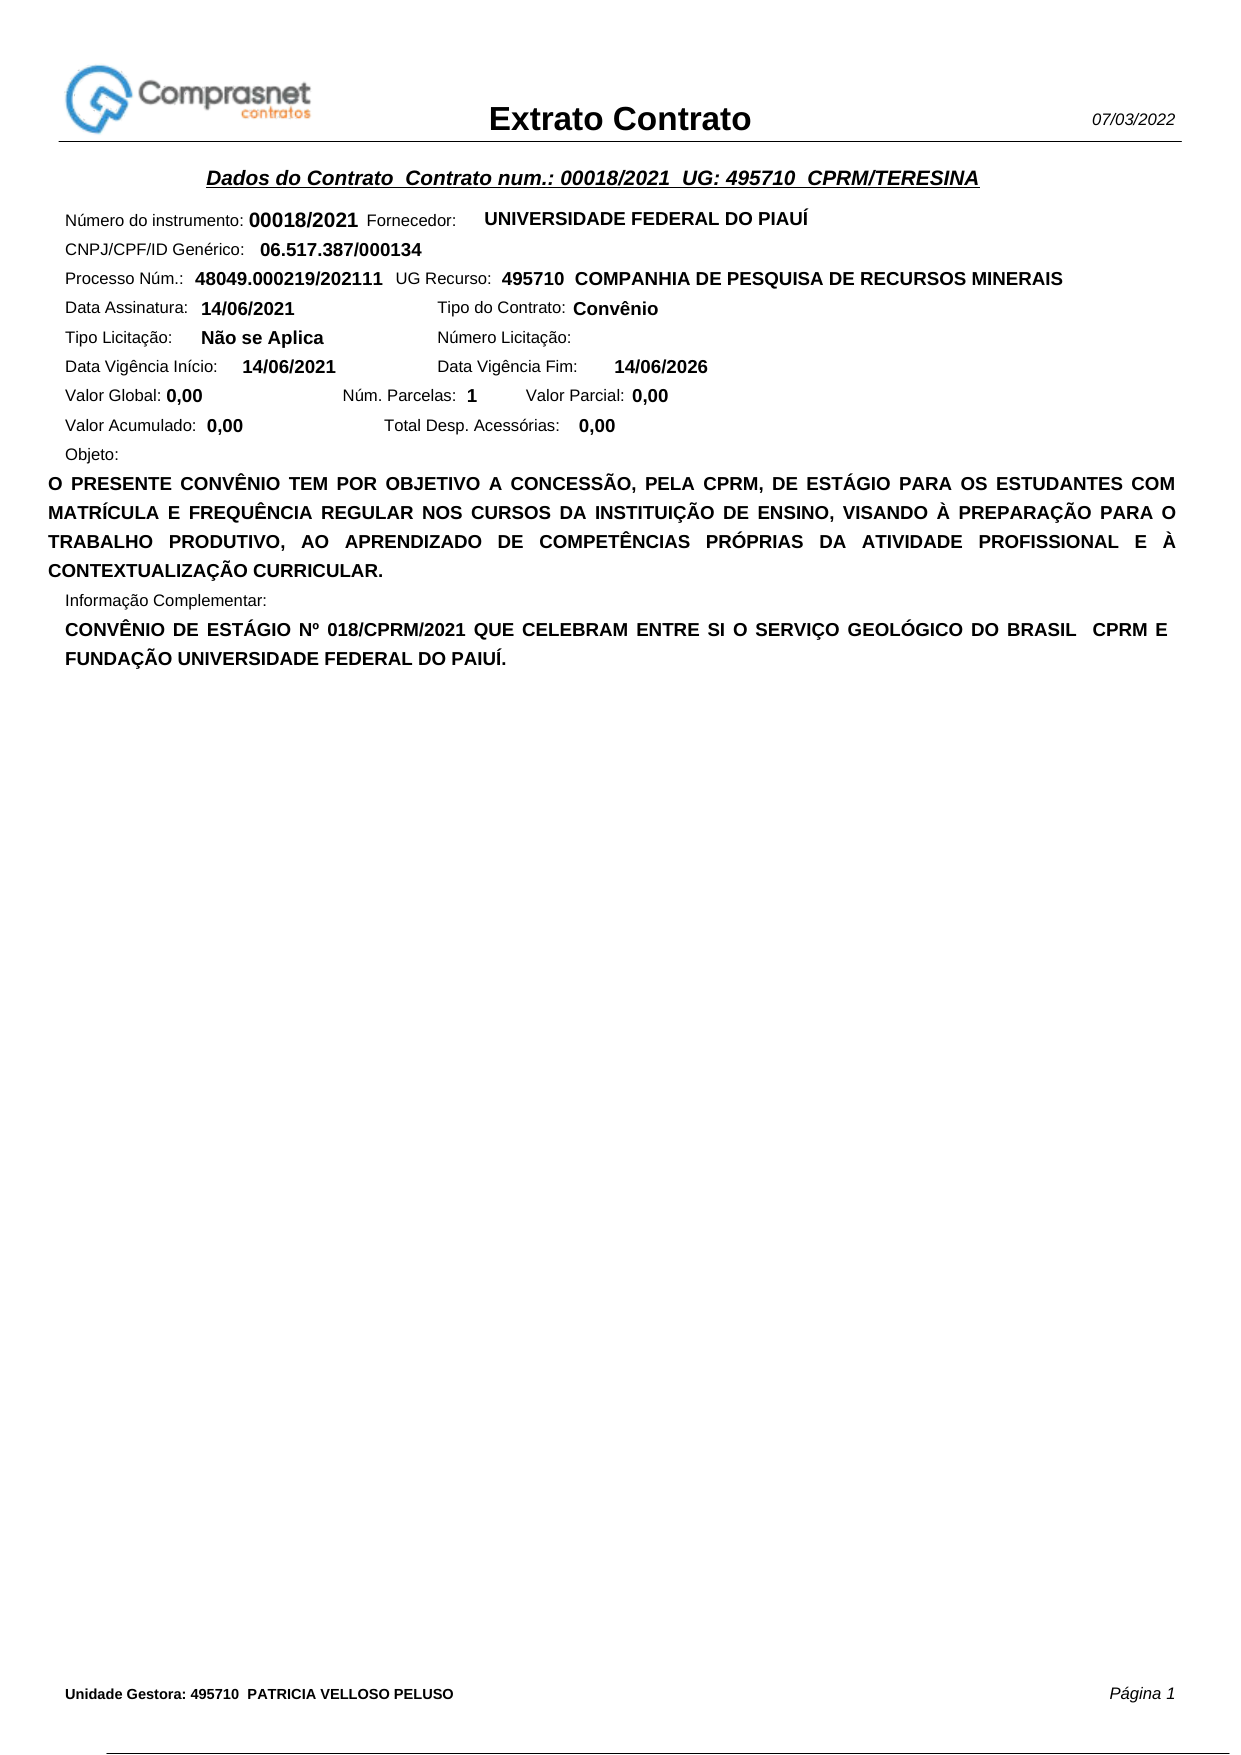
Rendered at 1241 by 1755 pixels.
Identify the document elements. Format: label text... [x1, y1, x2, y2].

subtitle Dados do Contrato ­ Contrato num.: 00018/2021 ­ UG: 495710 ­ CPRM/TERESINA [48, 166, 1193, 190]
text Data Assinatura: 14/06/2021 Tipo do Contrato: Convênio [65, 297, 1193, 319]
text Processo Núm.: 48049.000219/2021­11 UG Recurso: 495710 ­ COMPANHIA DE PESQUISA DE RECURSOS MINERAIS [65, 268, 1193, 289]
text Objeto: [65, 445, 1193, 464]
text CNPJ/CPF/ID Genérico: 06.517.387/0001­34 [65, 238, 1193, 260]
text Tipo Licitação: Não se Aplica Número Licitação: [65, 327, 1193, 348]
text Data Vigência Início: 14/06/2021 Data Vigência Fim: 14/06/2026 Valor Global: 0,00 Núm. Parcelas: 1 Valor Parcial: 0,00 Valor Acumulado: 0,00 Total Desp. Acessórias: 0,00 [65, 356, 709, 436]
text Número do instrumento: 00018/2021 Fornecedor: UNIVERSIDADE FEDERAL DO PIAUÍ [65, 207, 1193, 231]
text O PRESENTE CONVÊNIO TEM POR OBJETIVO A CONCESSÃO, PELA CPRM, DE ESTÁGIO PARA OS ESTUDANTES COM MATRÍCULA E FREQUÊNCIA REGULAR NOS CURSOS DA INSTITUIÇÃO DE ENSINO, VISANDO À PREPARAÇÃO PARA O TRABALHO PRODUTIVO, AO APRENDIZADO DE COMPETÊNCIAS PRÓPRIAS DA ATIVIDADE PROFISSIONAL E À CONTEXTUALIZAÇÃO CURRICULAR. [48, 473, 1176, 582]
text Informação Complementar: [65, 591, 1193, 610]
text CONVÊNIO DE ESTÁGIO Nº 018/CPRM/2021 QUE CELEBRAM ENTRE SI O SERVIÇO GEOLÓGICO DO BRASIL ­ CPRM E FUNDAÇÃO UNIVERSIDADE FEDERAL DO PAIUÍ. [65, 619, 1193, 669]
